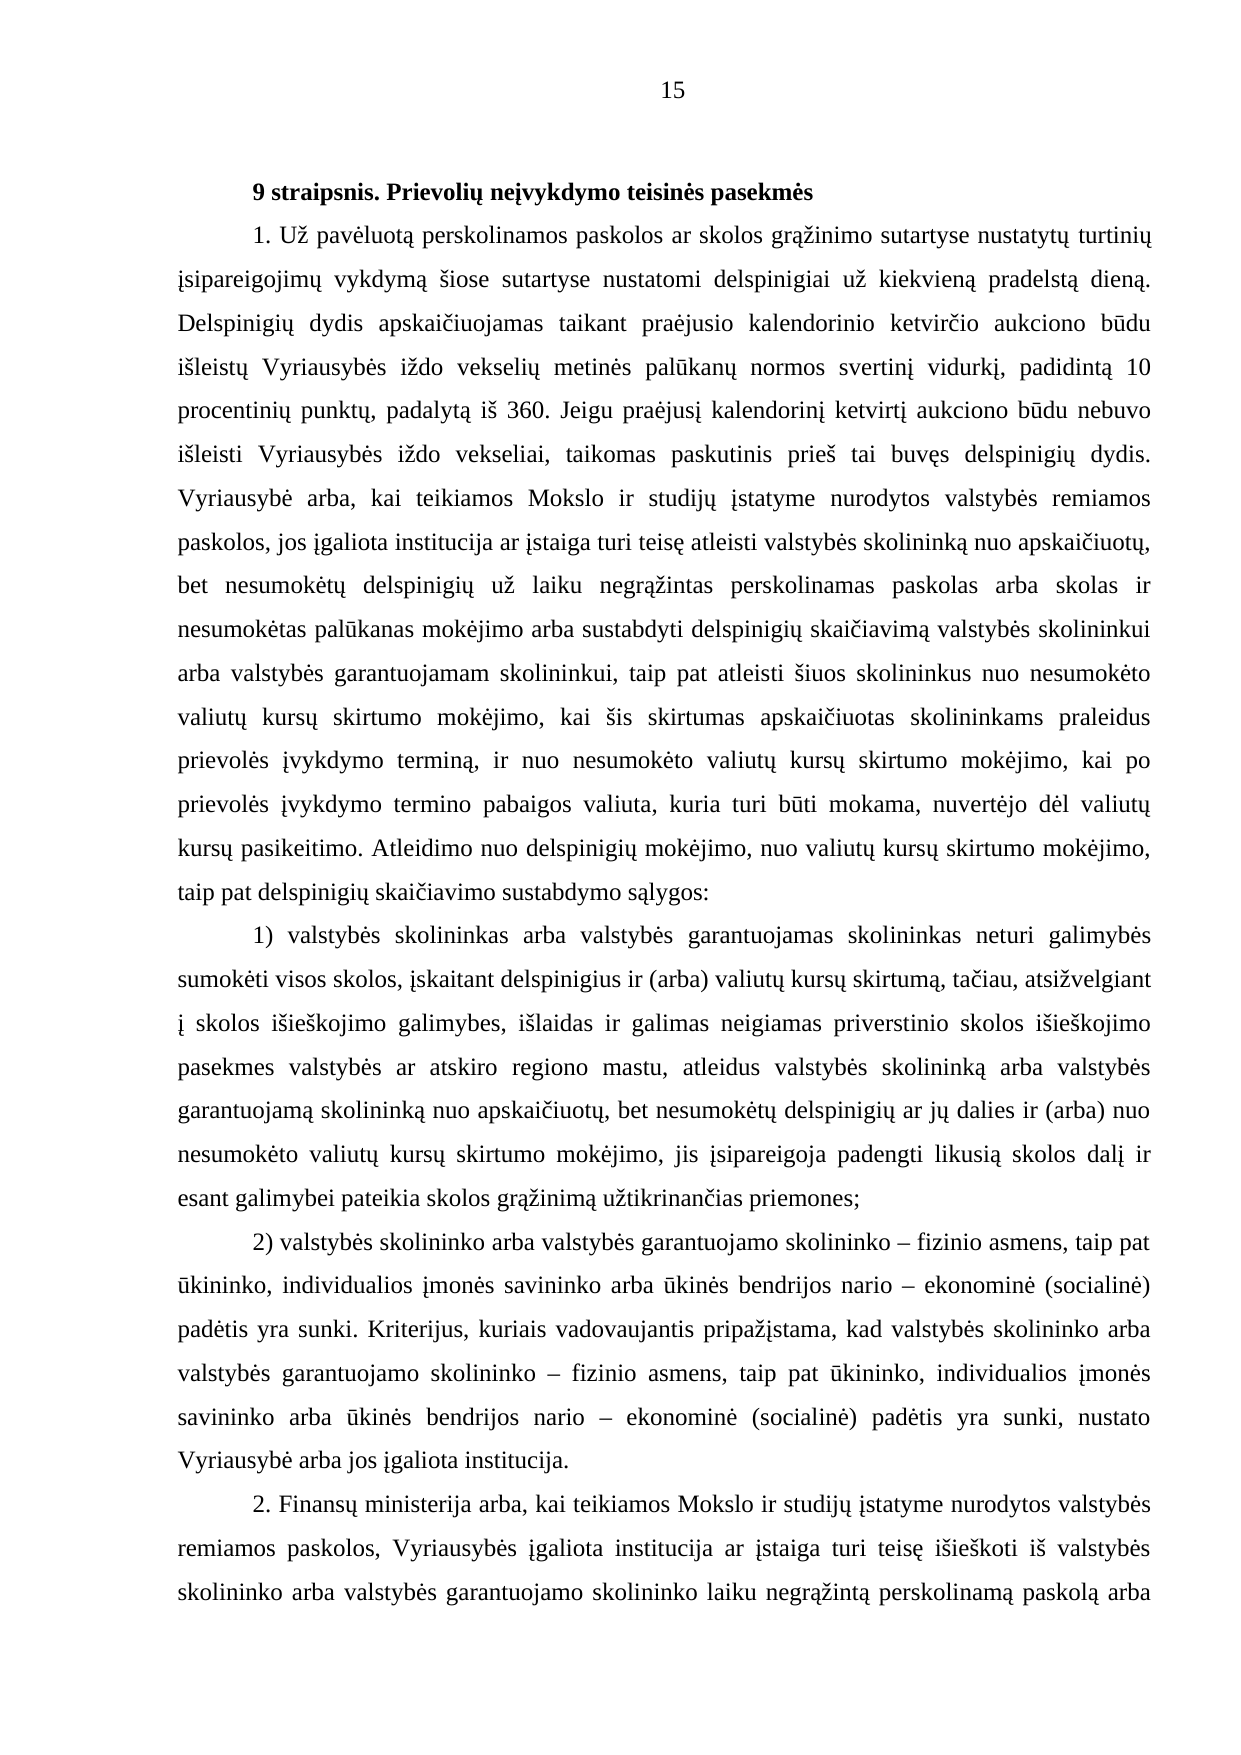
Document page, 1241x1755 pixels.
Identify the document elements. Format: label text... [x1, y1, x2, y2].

text 2) valstybės skolininko arba valstybės garantuojamo skolininko – fizinio asmens, taip pat ūkininko, individualios įmonės savininko arba ūkinės bendrijos nario – ekonominė (socialinė) padėtis yra sunki. Kriterijus, kuriais vadovaujantis pripažįstama, kad valstybės skolininko arba valstybės garantuojamo skolininko – fizinio asmens, taip pat ūkininko, individualios įmonės savininko arba ūkinės bendrijos nario – ekonominė (socialinė) padėtis yra sunki, nustato Vyriausybė arba jos įgaliota institucija. [177, 1212, 1152, 1474]
text 1. Už pavėluotą perskolinamos paskolos ar skolos grąžinimo sutartyse nustatytų turtinių įsipareigojimų vykdymą šiose sutartyse nustatomi delspinigiai už kiekvieną pradelstą dieną. Delspinigių dydis apskaičiuojamas taikant praėjusio kalendorinio ketvirčio aukciono būdu išleistų Vyriausybės iždo vekselių metinės palūkanų normos svertinį vidurkį, padidintą 10 procentinių punktų, padalytą iš 360. Jeigu praėjusį kalendorinį ketvirtį aukciono būdu nebuvo išleisti Vyriausybės iždo vekseliai, taikomas paskutinis prieš tai buvęs delspinigių dydis. Vyriausybė arba, kai teikiamos Mokslo ir studijų įstatyme nurodytos valstybės remiamos paskolos, jos įgaliota institucija ar įstaiga turi teisę atleisti valstybės skolininką nuo apskaičiuotų, bet nesumokėtų delspinigių už laiku negrąžintas perskolinamas paskolas arba skolas ir nesumokėtas palūkanas mokėjimo arba sustabdyti delspinigių skaičiavimą valstybės skolininkui arba valstybės garantuojamam skolininkui, taip pat atleisti šiuos skolininkus nuo nesumokėto valiutų kursų skirtumo mokėjimo, kai šis skirtumas apskaičiuotas skolininkams praleidus prievolės įvykdymo terminą, ir nuo nesumokėto valiutų kursų skirtumo mokėjimo, kai po prievolės įvykdymo termino pabaigos valiuta, kuria turi būti mokama, nuvertėjo dėl valiutų kursų pasikeitimo. Atleidimo nuo delspinigių mokėjimo, nuo valiutų kursų skirtumo mokėjimo, taip pat delspinigių skaičiavimo sustabdymo sąlygos: [177, 206, 1152, 906]
text 2. Finansų ministerija arba, kai teikiamos Mokslo ir studijų įstatyme nurodytos valstybės remiamos paskolos, Vyriausybės įgaliota institucija ar įstaiga turi teisę išieškoti iš valstybės skolininko arba valstybės garantuojamo skolininko laiku negrąžintą perskolinamą paskolą arba [177, 1474, 1152, 1606]
text 1) valstybės skolininkas arba valstybės garantuojamas skolininkas neturi galimybės sumokėti visos skolos, įskaitant delspinigius ir (arba) valiutų kursų skirtumą, tačiau, atsižvelgiant į skolos išieškojimo galimybes, išlaidas ir galimas neigiamas priverstinio skolos išieškojimo pasekmes valstybės ar atskiro regiono mastu, atleidus valstybės skolininką arba valstybės garantuojamą skolininką nuo apskaičiuotų, bet nesumokėtų delspinigių ar jų dalies ir (arba) nuo nesumokėto valiutų kursų skirtumo mokėjimo, jis įsipareigoja padengti likusią skolos dalį ir esant galimybei pateikia skolos grąžinimą užtikrinančias priemones; [177, 906, 1152, 1212]
text 9 straipsnis. Prievolių neįvykdymo teisinės pasekmės [177, 162, 1152, 206]
